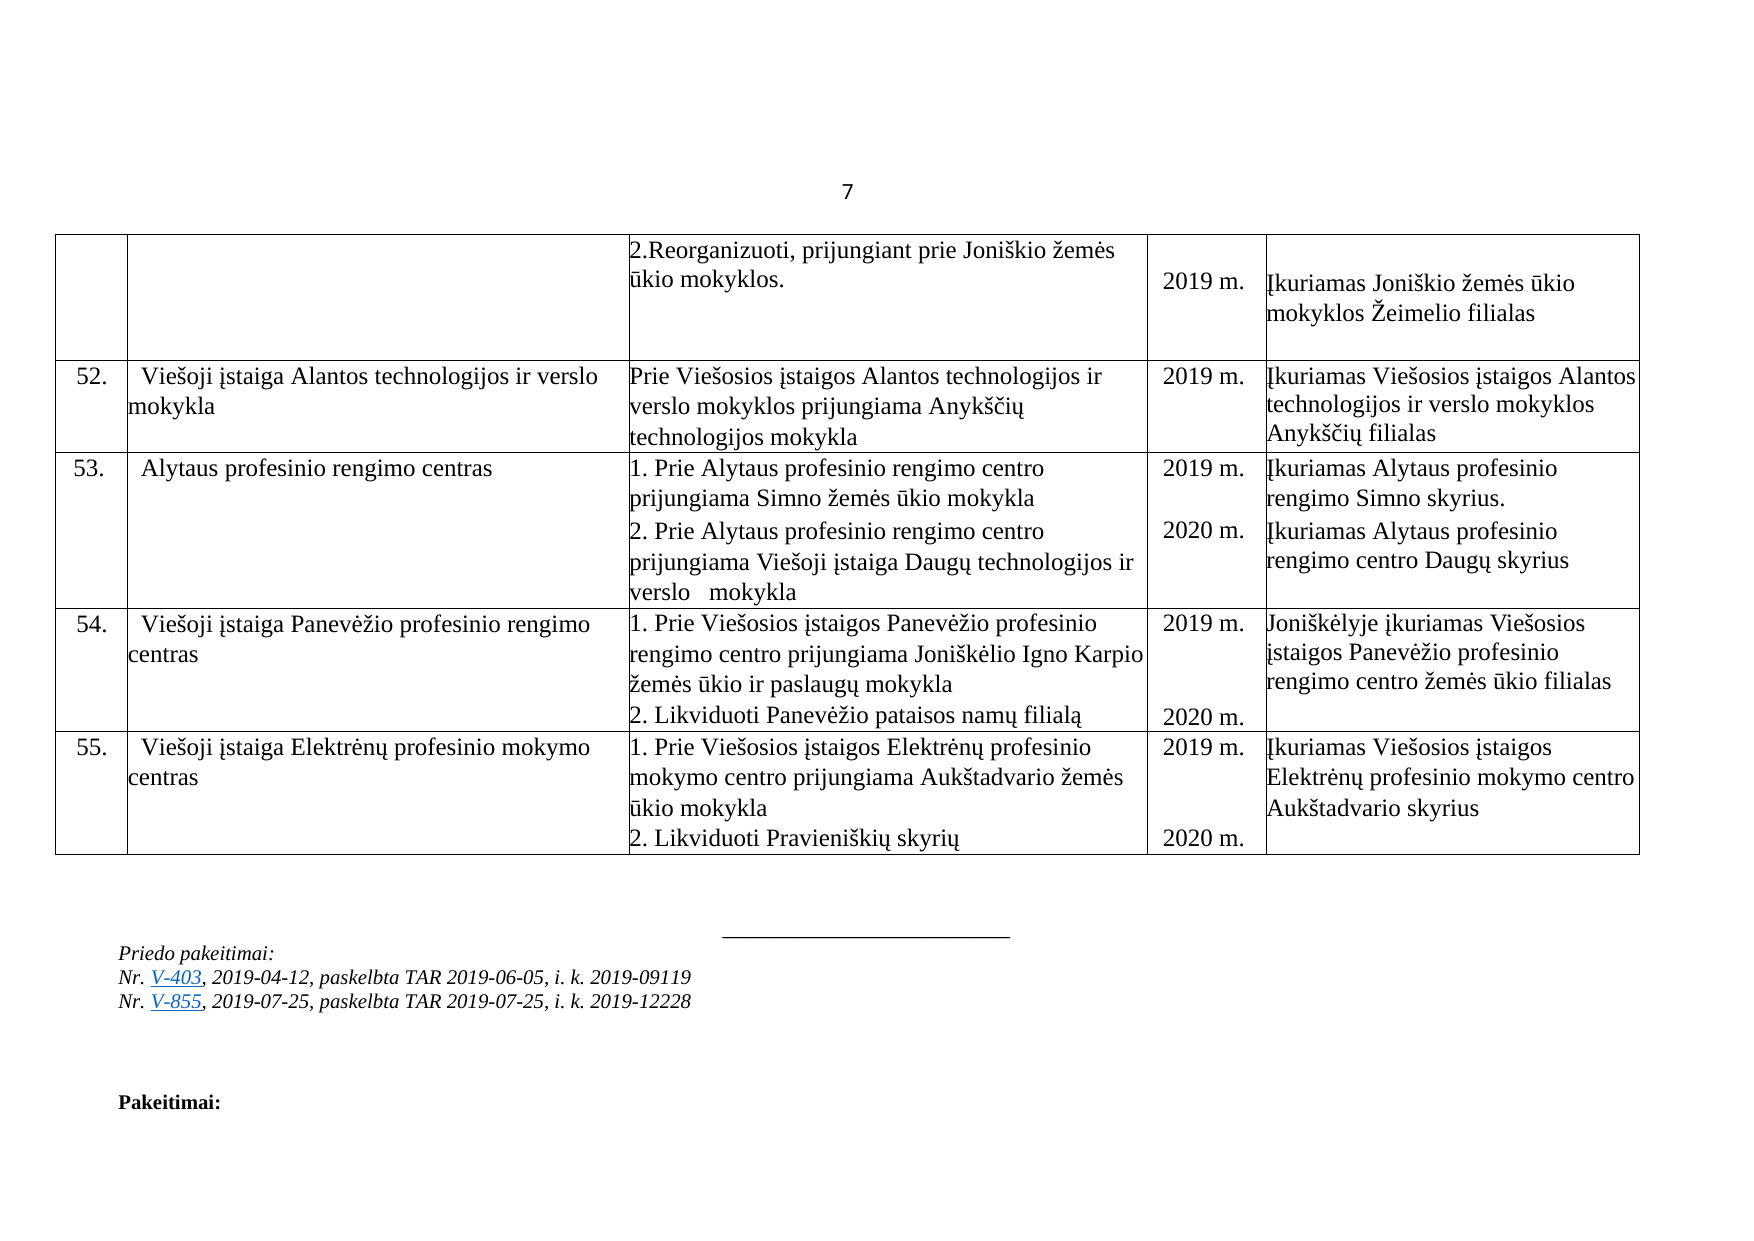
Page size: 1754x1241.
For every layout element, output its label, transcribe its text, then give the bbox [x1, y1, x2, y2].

table_cell 2.Reorganizuoti, prijungiant prie Joniškio žemės ūkio mokyklos. [630, 235, 1147, 360]
table_cell Joniškėlyje įkuriamas Viešosios įstaigos Panevėžio profesinio rengimo centro žemės ūkio filialas [1267, 609, 1639, 731]
table_cell 53. [56, 453, 127, 607]
table_cell 2019 m. 2020 m. [1148, 453, 1266, 607]
table_cell 1. Prie Viešosios įstaigos Elektrėnų profesinio mokymo centro prijungiama Aukštadvario žemės ūkio mokykla 2. Likviduoti Pravieniškių skyrių [630, 732, 1147, 853]
text Priedo pakeitimai: [118, 941, 1577, 965]
text Nr. V-855, 2019-07-25, paskelbta TAR 2019-07-25, i. k. 2019-12228 [118, 989, 1577, 1013]
table_cell [56, 235, 127, 360]
table_cell 2019 m. 2020 m. [1148, 609, 1266, 731]
table_cell 2019 m. [1148, 235, 1266, 360]
table_cell Viešoji įstaiga Elektrėnų profesinio mokymo centras [128, 732, 629, 853]
table_cell 1. Prie Alytaus profesinio rengimo centro prijungiama Simno žemės ūkio mokykla 2. Prie Alytaus profesinio rengimo centro prijungiama Viešoji įstaiga Daugų technologijos ir verslo mokykla [630, 453, 1147, 607]
table_cell [128, 235, 629, 360]
table_cell 54. [56, 609, 127, 731]
table_cell Įkuriamas Joniškio žemės ūkio mokyklos Žeimelio filialas [1267, 235, 1639, 360]
text Pakeitimai: [118, 1090, 1577, 1114]
table_cell Įkuriamas Viešosios įstaigos Alantos technologijos ir verslo mokyklos Anykščių filialas [1267, 361, 1639, 452]
table_cell Alytaus profesinio rengimo centras [128, 453, 629, 607]
table_cell Viešoji įstaiga Alantos technologijos ir verslo mokykla [128, 361, 629, 452]
table_cell 2019 m. 2020 m. [1148, 732, 1266, 853]
text Nr. V-403, 2019-04-12, paskelbta TAR 2019-06-05, i. k. 2019-09119 [118, 965, 1577, 989]
text _______________________ [156, 912, 1577, 941]
table_cell Viešoji įstaiga Panevėžio profesinio rengimo centras [128, 609, 629, 731]
table_cell Įkuriamas Alytaus profesinio rengimo Simno skyrius. Įkuriamas Alytaus profesinio rengimo centro Daugų skyrius [1267, 453, 1639, 607]
table_cell 55. [56, 732, 127, 853]
table_cell Prie Viešosios įstaigos Alantos technologijos ir verslo mokyklos prijungiama Anykščių technologijos mokykla [630, 361, 1147, 452]
table_cell 2019 m. [1148, 361, 1266, 452]
table_cell 52. [56, 361, 127, 452]
table_cell Įkuriamas Viešosios įstaigos Elektrėnų profesinio mokymo centro Aukštadvario skyrius [1267, 732, 1639, 853]
table_cell 1. Prie Viešosios įstaigos Panevėžio profesinio rengimo centro prijungiama Joniškėlio Igno Karpio žemės ūkio ir paslaugų mokykla 2. Likviduoti Panevėžio pataisos namų filialą [630, 609, 1147, 731]
